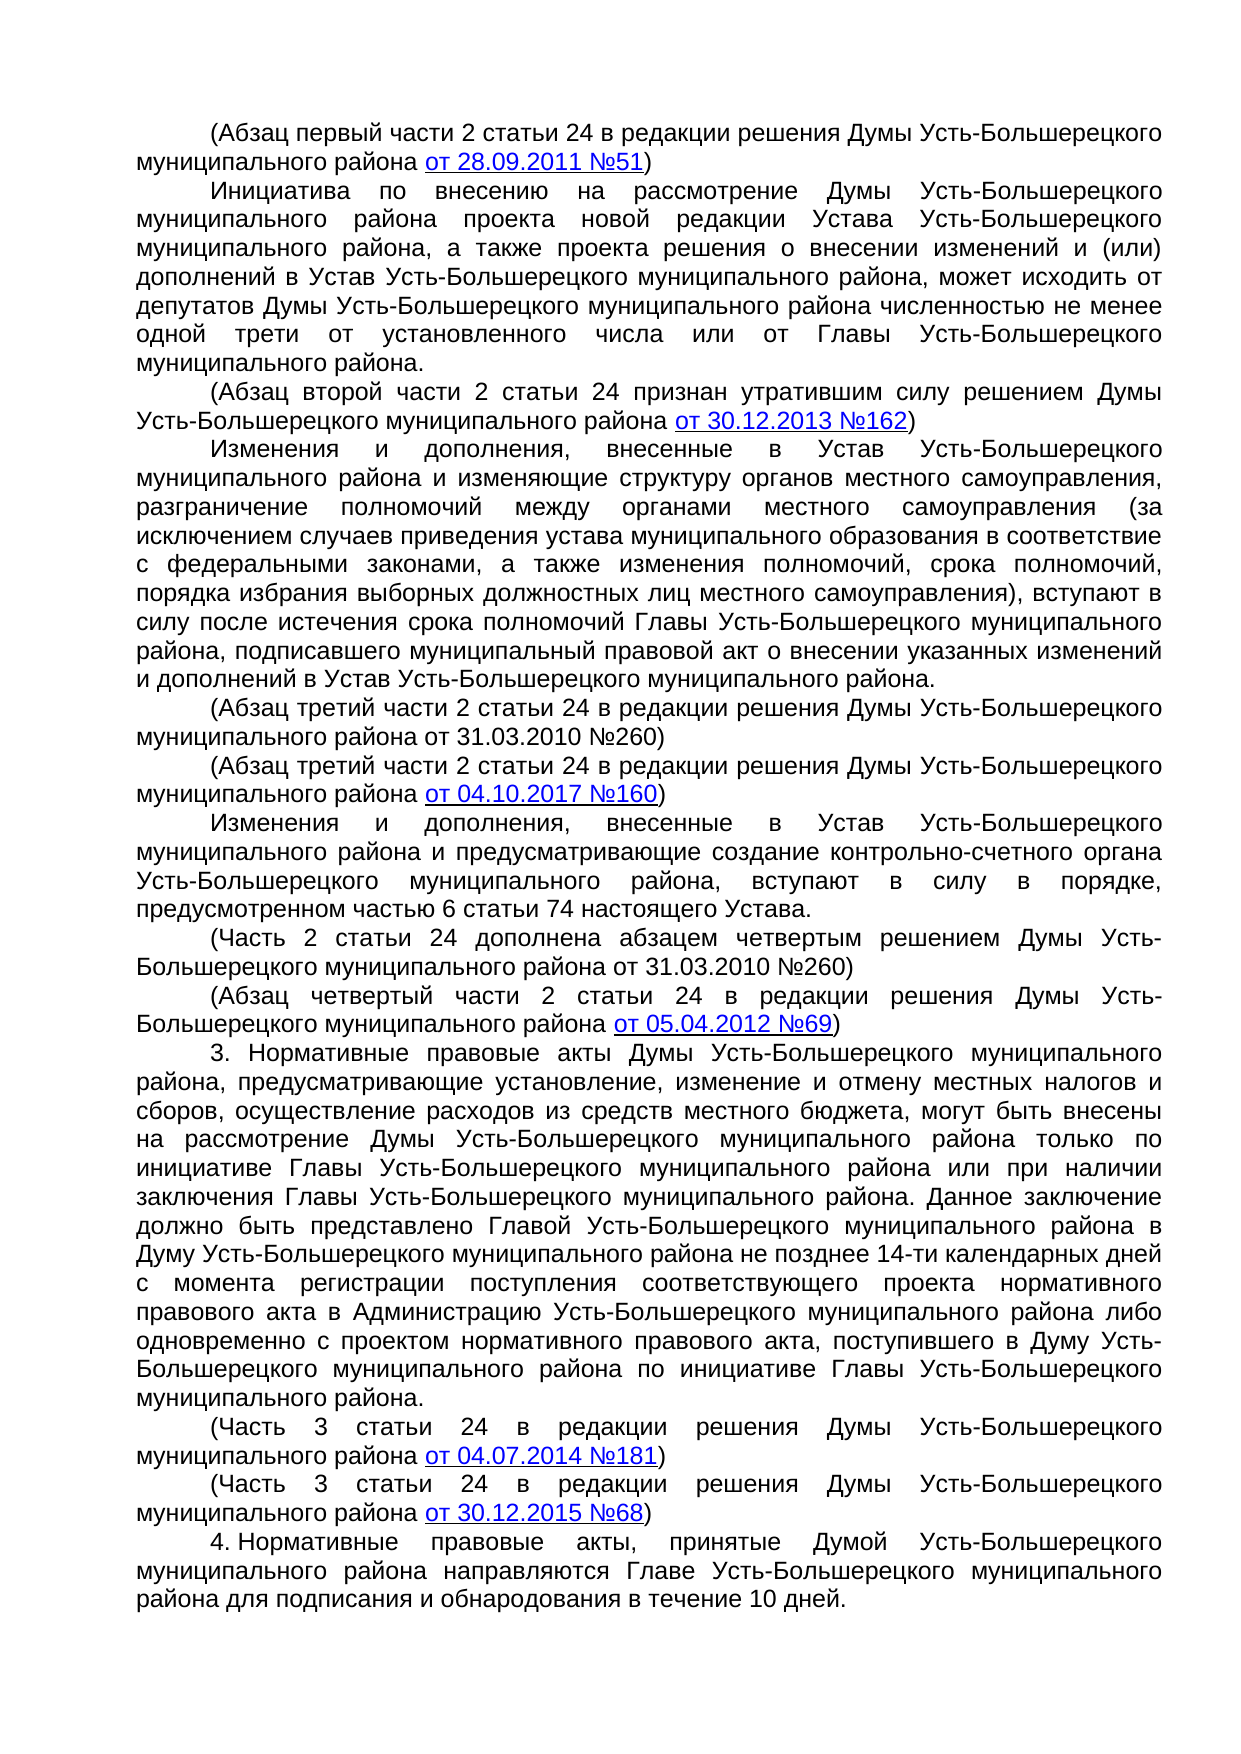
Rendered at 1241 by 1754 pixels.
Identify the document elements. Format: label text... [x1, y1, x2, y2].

text Изменения и дополнения, внесенные в Устав Усть-Большерецкого муниципального района и предусматривающие создание контрольно-счетного органа Усть-Большерецкого муниципального района, вступают в силу в порядке, предусмотренном частью 6 статьи 74 настоящего Устава. [136, 808, 1163, 923]
text (Абзац первый части 2 статьи 24 в редакции решения Думы Усть-Большерецкого муниципального района от 28.09.2011 №51) [136, 118, 1163, 176]
text (Абзац третий части 2 статьи 24 в редакции решения Думы Усть-Большерецкого муниципального района от 04.10.2017 №160) [136, 751, 1163, 808]
text Инициатива по внесению на рассмотрение Думы Усть-Большерецкого муниципального района проекта новой редакции Устава Усть-Большерецкого муниципального района, а также проекта решения о внесении изменений и (или) дополнений в Устав Усть-Большерецкого муниципального района, может исходить от депутатов Думы Усть-Большерецкого муниципального района численностью не менее одной трети от установленного числа или от Главы Усть-Большерецкого муниципального района. [136, 176, 1163, 377]
text (Абзац четвертый части 2 статьи 24 в редакции решения Думы Усть-Большерецкого муниципального района от 05.04.2012 №69) [136, 981, 1163, 1038]
text (Абзац второй части 2 статьи 24 признан утратившим силу решением Думы Усть-Большерецкого муниципального района от 30.12.2013 №162) [136, 377, 1163, 434]
text (Часть 3 статьи 24 в редакции решения Думы Усть-Большерецкого муниципального района от 04.07.2014 №181) [136, 1412, 1163, 1469]
text 4. Нормативные правовые акты, принятые Думой Усть-Большерецкого муниципального района направляются Главе Усть-Большерецкого муниципального района для подписания и обнародования в течение 10 дней. [136, 1527, 1163, 1613]
text (Часть 3 статьи 24 в редакции решения Думы Усть-Большерецкого муниципального района от 30.12.2015 №68) [136, 1469, 1163, 1527]
text Изменения и дополнения, внесенные в Устав Усть-Большерецкого муниципального района и изменяющие структуру органов местного самоуправления, разграничение полномочий между органами местного самоуправления (за исключением случаев приведения устава муниципального образования в соответствие с федеральными законами, а также изменения полномочий, срока полномочий, порядка избрания выборных должностных лиц местного самоуправления), вступают в силу после истечения срока полномочий Главы Усть-Большерецкого муниципального района, подписавшего муниципальный правовой акт о внесении указанных изменений и дополнений в Устав Усть-Большерецкого муниципального района. [136, 434, 1163, 693]
text (Часть 2 статьи 24 дополнена абзацем четвертым решением Думы Усть-Большерецкого муниципального района от 31.03.2010 №260) [136, 923, 1163, 981]
text (Абзац третий части 2 статьи 24 в редакции решения Думы Усть-Большерецкого муниципального района от 31.03.2010 №260) [136, 693, 1163, 751]
text 3. Нормативные правовые акты Думы Усть-Большерецкого муниципального района, предусматривающие установление, изменение и отмену местных налогов и сборов, осуществление расходов из средств местного бюджета, могут быть внесены на рассмотрение Думы Усть-Большерецкого муниципального района только по инициативе Главы Усть-Большерецкого муниципального района или при наличии заключения Главы Усть-Большерецкого муниципального района. Данное заключение должно быть представлено Главой Усть-Большерецкого муниципального района в Думу Усть-Большерецкого муниципального района не позднее 14-ти календарных дней с момента регистрации поступления соответствующего проекта нормативного правового акта в Администрацию Усть-Большерецкого муниципального района либо одновременно с проектом нормативного правового акта, поступившего в Думу Усть-Большерецкого муниципального района по инициативе Главы Усть-Большерецкого муниципального района. [136, 1038, 1163, 1412]
